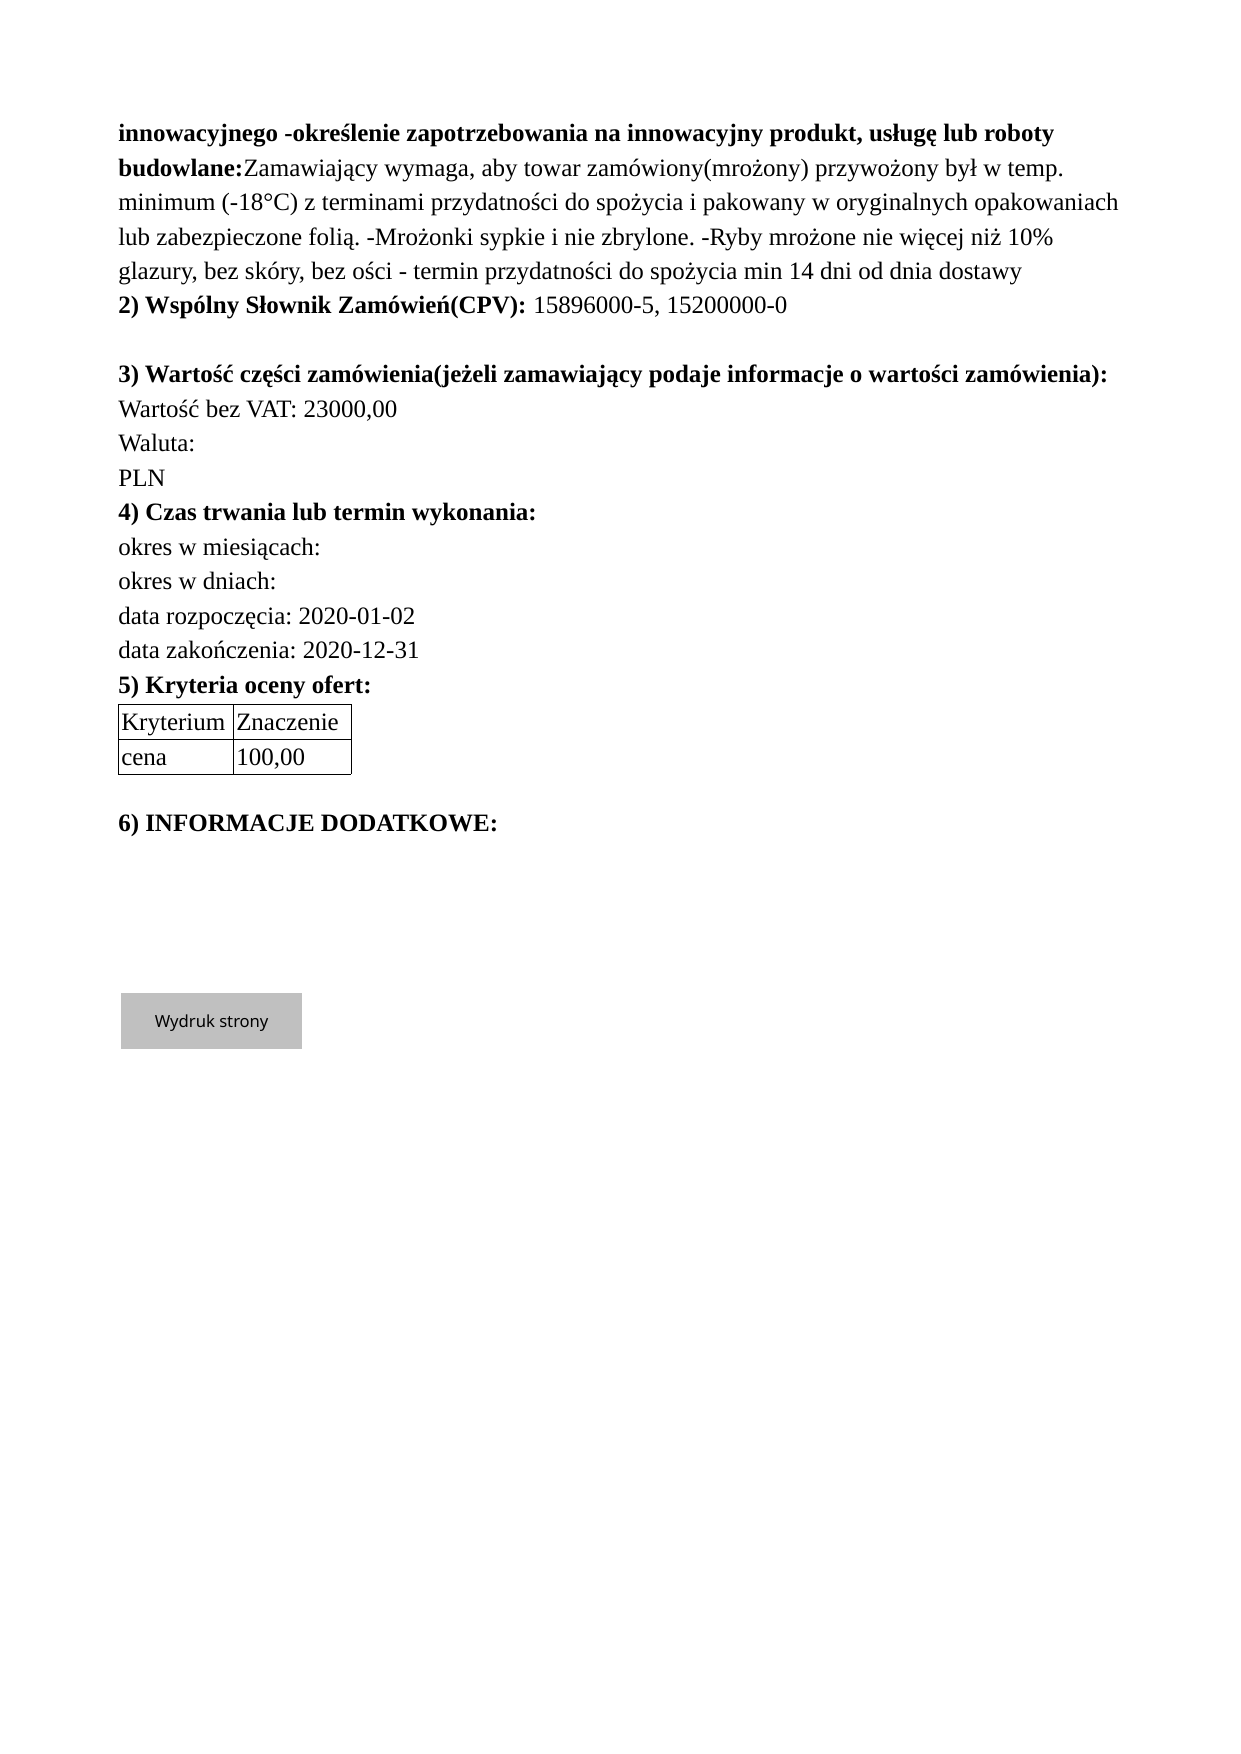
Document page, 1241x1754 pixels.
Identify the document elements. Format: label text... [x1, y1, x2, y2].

text innowacyjnego -określenie zapotrzebowania na innowacyjny produkt, usługę lub roboty budowlane:Zamawiający wymaga, aby towar zamówiony(mrożony) przywożony był w temp. minimum (-18°C) z terminami przydatności do spożycia i pakowany w oryginalnych opakowaniach lub zabezpieczone folią. -Mrożonki sypkie i nie zbrylone. -Ryby mrożone nie więcej niż 10% glazury, bez skóry, bez ości - termin przydatności do spożycia min 14 dni od dnia dostawy 2) Wspólny Słownik Zamówień(CPV): 15896000-5, 15200000-0 3) Wartość części zamówienia(jeżeli zamawiający podaje informacje o wartości zamówienia): Wartość bez VAT: 23000,00 Waluta: PLN 4) Czas trwania lub termin wykonania: okres w miesiącach: okres w dniach: data rozpoczęcia: 2020-01-02 data zakończenia: 2020-12-31 5) Kryteria oceny ofert: [118, 118, 1122, 698]
text 6) INFORMACJE DODATKOWE: [118, 774, 1122, 871]
table_cell 100,00 [234, 740, 351, 774]
table_header Znaczenie [234, 705, 351, 739]
table_header [118, 990, 502, 1057]
table_header Kryterium [119, 705, 233, 739]
table_cell cena [119, 740, 233, 774]
